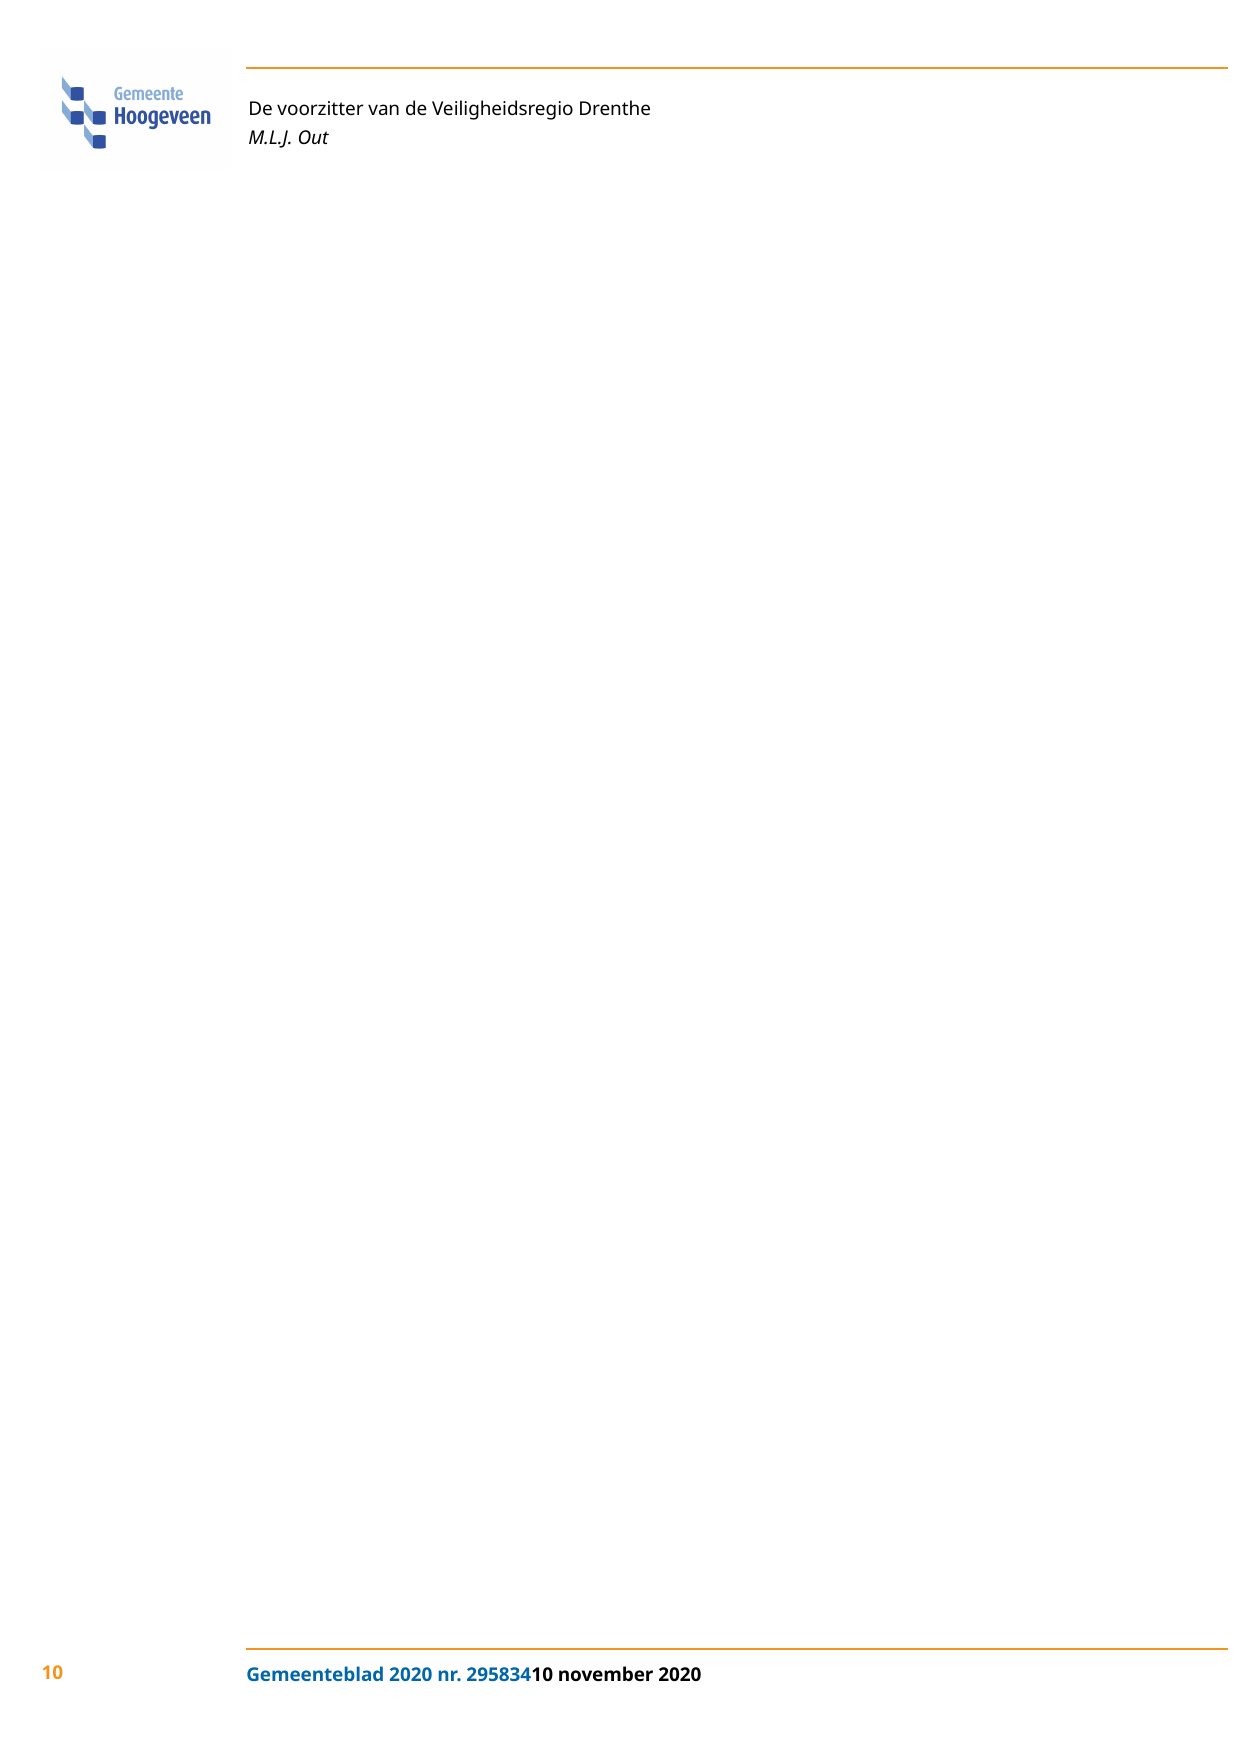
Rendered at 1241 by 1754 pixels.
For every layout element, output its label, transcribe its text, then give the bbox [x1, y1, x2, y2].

text M.L.J. Out [248, 124, 1152, 150]
picture [41, 47, 231, 172]
text De voorzitter van de Veiligheidsregio Drenthe [248, 95, 1152, 121]
